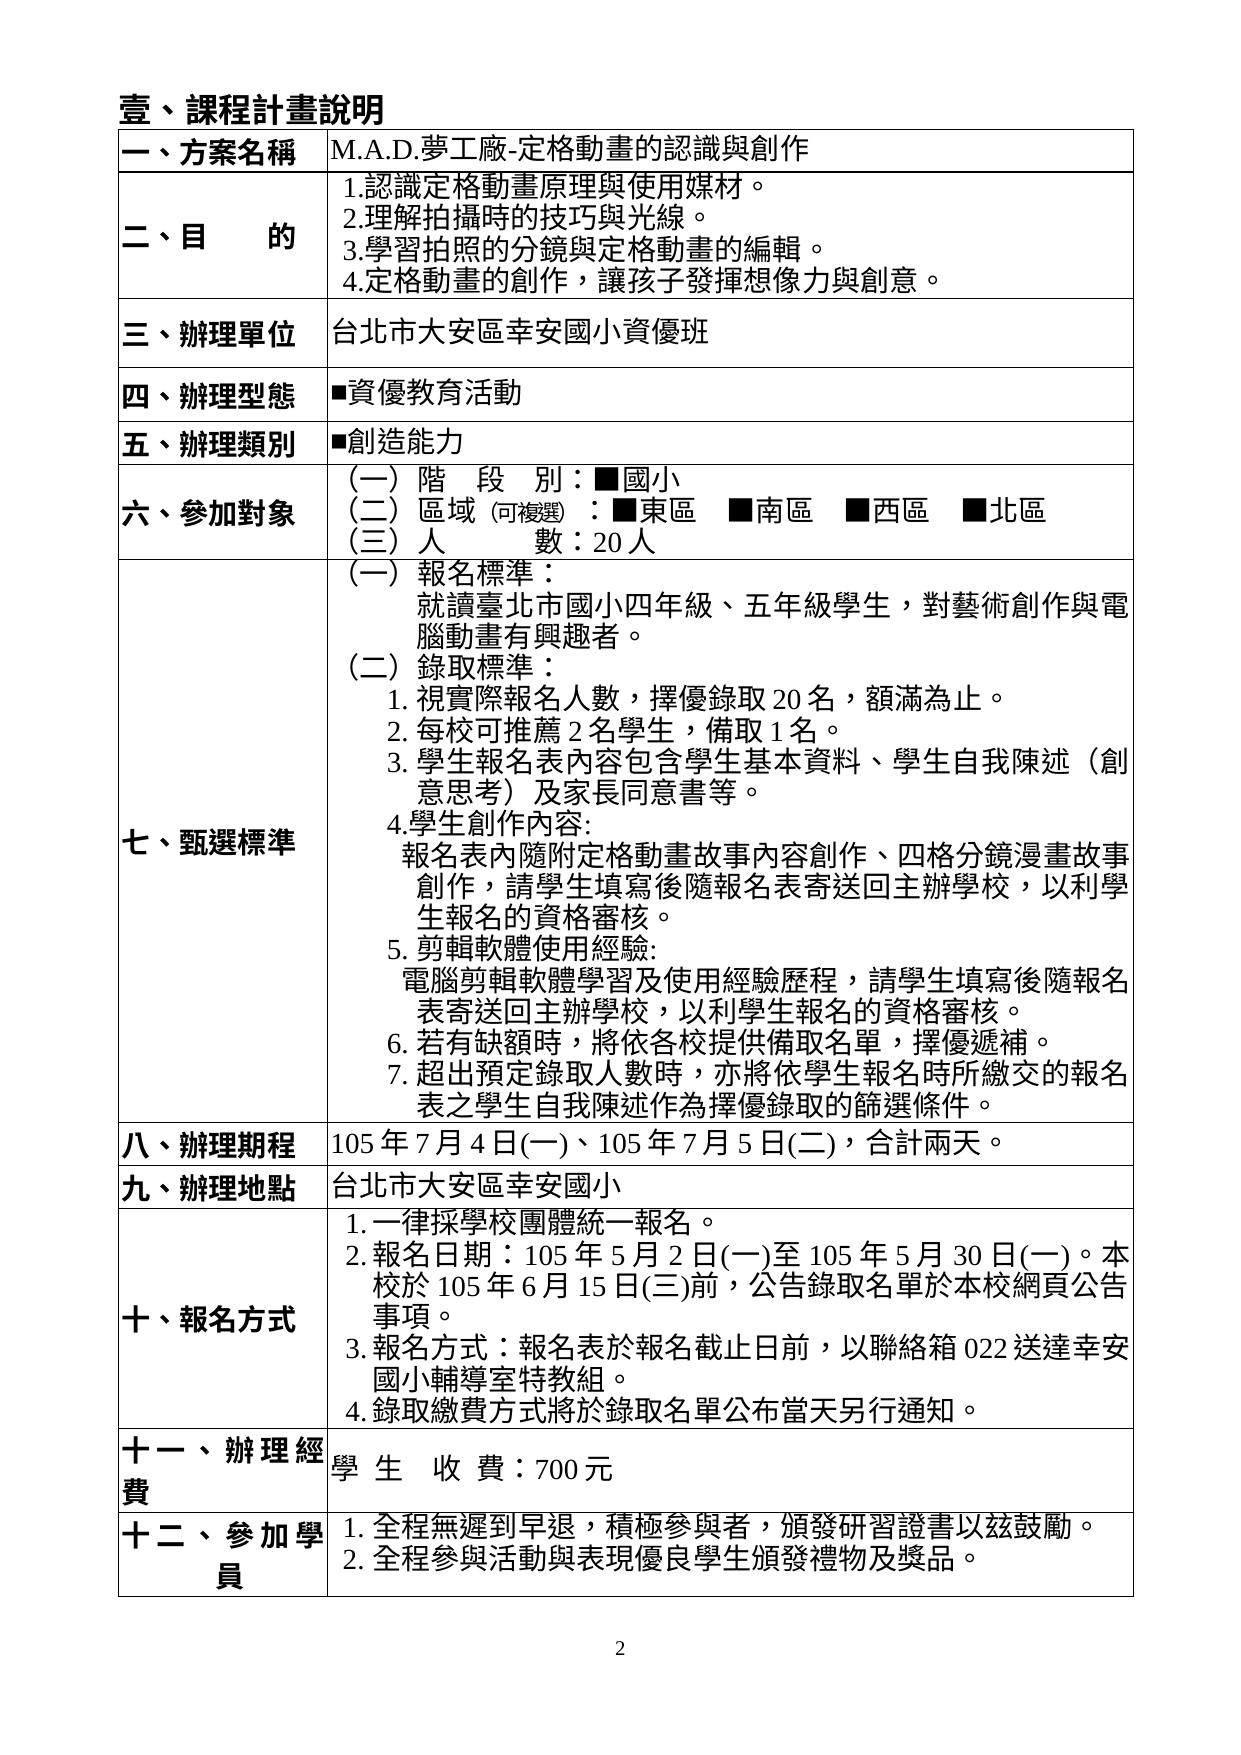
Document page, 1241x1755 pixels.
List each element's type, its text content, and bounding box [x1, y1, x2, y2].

table_cell 七、甄選標準 [119, 560, 327, 1122]
table_cell 五、辦理類別 [119, 422, 327, 464]
table_cell ■創造能力 [328, 422, 1133, 464]
table_cell 1. 一律採學校團體統一報名。 2. 報名日期：105年5月2日(一)至105年5月30日(一)。本校於105年6月15日(三)前，公告錄取名單於本校網頁公告事項。 3. 報名方式：報名表於報名截止日前，以聯絡箱022送達幸安國小輔導室特教組。 4. 錄取繳費方式將於錄取名單公布當天另行通知。 [328, 1209, 1133, 1427]
table_cell 1. 全程無遲到早退，積極參與者，頒發研習證書以玆鼓勵。 2. 全程參與活動與表現優良學生頒發禮物及獎品。 [328, 1513, 1133, 1596]
table_cell 八、辦理期程 [119, 1123, 327, 1165]
table_cell 學 生 收 費：700元 [328, 1429, 1133, 1512]
table_cell （一）階 段 別：■國小 （二）區域（可複選）：■東區 ■南區 ■西區 ■北區 （三）人 數：20人 [328, 465, 1133, 559]
table_cell 台北市大安區幸安國小 [328, 1166, 1133, 1208]
table_cell 十二、參加學員 [119, 1513, 327, 1596]
table_cell （一）報名標準： 就讀臺北市國小四年級、五年級學生，對藝術創作與電腦動畫有興趣者。 （二）錄取標準： 1. 視實際報名人數，擇優錄取20名，額滿為止。 2. 每校可推薦2名學生，備取1名。 3. 學生報名表內容包含學生基本資料、學生自我陳述（創意思考）及家長同意書等。 4.學生創作內容: 報名表內隨附定格動畫故事內容創作、四格分鏡漫畫故事創作，請學生填寫後隨報名表寄送回主辦學校，以利學生報名的資格審核。 5. 剪輯軟體使用經驗: 電腦剪輯軟體學習及使用經驗歷程，請學生填寫後隨報名表寄送回主辦學校，以利學生報名的資格審核。 6. 若有缺額時，將依各校提供備取名單，擇優遞補。 7. 超出預定錄取人數時，亦將依學生報名時所繳交的報名表之學生自我陳述作為擇優錄取的篩選條件。 [328, 560, 1133, 1122]
table_cell 九、辦理地點 [119, 1166, 327, 1208]
table_cell 六、參加對象 [119, 465, 327, 559]
table_header 一、方案名稱 [119, 130, 327, 171]
table_cell ■資優教育活動 [328, 368, 1133, 421]
table_cell 1.認識定格動畫原理與使用媒材。 2.理解拍攝時的技巧與光線。 3.學習拍照的分鏡與定格動畫的編輯。 4.定格動畫的創作，讓孩子發揮想像力與創意。 [328, 173, 1133, 297]
table_cell 十一、辦理經費 [119, 1429, 327, 1512]
table_cell 台北市大安區幸安國小資優班 [328, 299, 1133, 367]
table_header M.A.D.夢工廠-定格動畫的認識與創作 [328, 130, 1133, 171]
table_cell 105年7月4日(一)、105年7月5日(二)，合計兩天。 [328, 1123, 1133, 1165]
table_cell 十、報名方式 [119, 1209, 327, 1427]
table_cell 三、辦理單位 [119, 299, 327, 367]
table_cell 四、辦理型態 [119, 368, 327, 421]
text 壹、課程計畫說明 [118, 66, 1122, 129]
table_cell 二、目 的 [119, 173, 327, 297]
